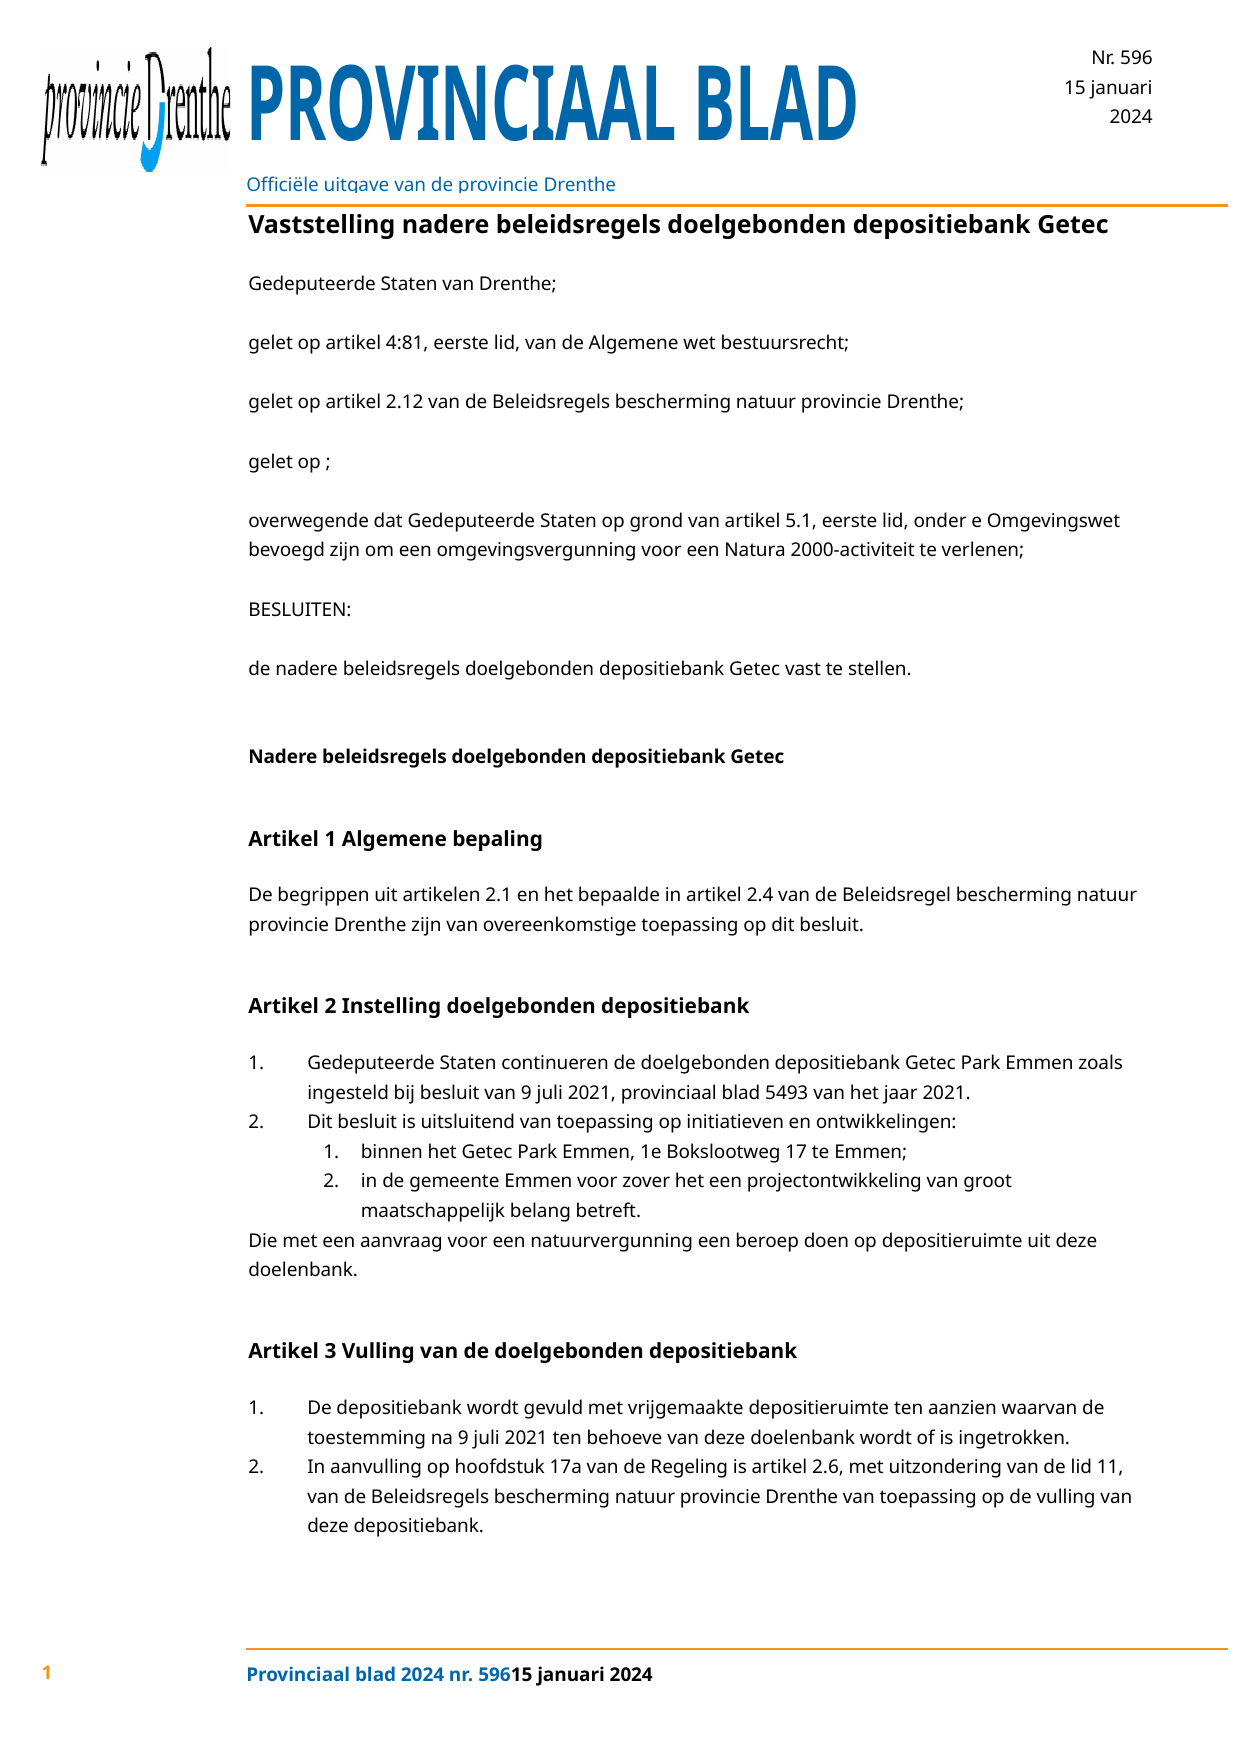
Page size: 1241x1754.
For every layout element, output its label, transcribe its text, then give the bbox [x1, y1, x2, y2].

list binnen het Getec Park Emmen, 1e Bokslootweg 17 te Emmen; [323, 1138, 1152, 1164]
list Dit besluit is uitsluitend van toepassing op initiatieven en ontwikkelingen: [248, 1108, 1152, 1134]
text Gedeputeerde Staten van Drenthe; [248, 270, 1152, 296]
text Artikel 2 Instelling doelgebonden depositiebank [248, 991, 1152, 1020]
text Die met een aanvraag voor een natuurvergunning een beroep doen op depositieruimte uit deze doelenbank. [248, 1227, 1152, 1282]
text De begrippen uit artikelen 2.1 en het bepaalde in artikel 2.4 van de Beleidsregel bescherming natuur provincie Drenthe zijn van overeenkomstige toepassing op dit besluit. [248, 882, 1152, 937]
text gelet op artikel 4:81, eerste lid, van de Algemene wet bestuursrecht; [248, 329, 1152, 355]
picture [41, 47, 231, 172]
text de nadere beleidsregels doelgebonden depositiebank Getec vast te stellen. [248, 655, 1152, 681]
text BESLUITEN: [248, 596, 1152, 621]
text gelet op ; [248, 448, 1152, 473]
text gelet op artikel 2.12 van de Beleidsregels bescherming natuur provincie Drenthe; [248, 389, 1152, 414]
text overwegende dat Gedeputeerde Staten op grond van artikel 5.1, eerste lid, onder e Omgevingswet bevoegd zijn om een omgevingsvergunning voor een Natura 2000-activiteit te verlenen; [248, 507, 1152, 562]
text Artikel 3 Vulling van de doelgebonden depositiebank [248, 1336, 1152, 1365]
list in de gemeente Emmen voor zover het een projectontwikkeling van groot maatschappelijk belang betreft. [323, 1168, 1152, 1223]
text Vaststelling nadere beleidsregels doelgebonden depositiebank Getec [248, 207, 1152, 241]
list De depositiebank wordt gevuld met vrijgemaakte depositieruimte ten aanzien waarvan de toestemming na 9 juli 2021 ten behoeve van deze doelenbank wordt of is ingetrokken. [248, 1394, 1152, 1450]
list Gedeputeerde Staten continueren de doelgebonden depositiebank Getec Park Emmen zoals ingesteld bij besluit van 9 juli 2021, provinciaal blad 5493 van het jaar 2021. [248, 1049, 1152, 1104]
text Nadere beleidsregels doelgebonden depositiebank Getec [248, 744, 1152, 769]
list In aanvulling op hoofdstuk 17a van de Regeling is artikel 2.6, met uitzondering van de lid 11, van de Beleidsregels bescherming natuur provincie Drenthe van toepassing op de vulling van deze depositiebank. [248, 1453, 1152, 1538]
text Artikel 1 Algemene bepaling [248, 824, 1152, 852]
